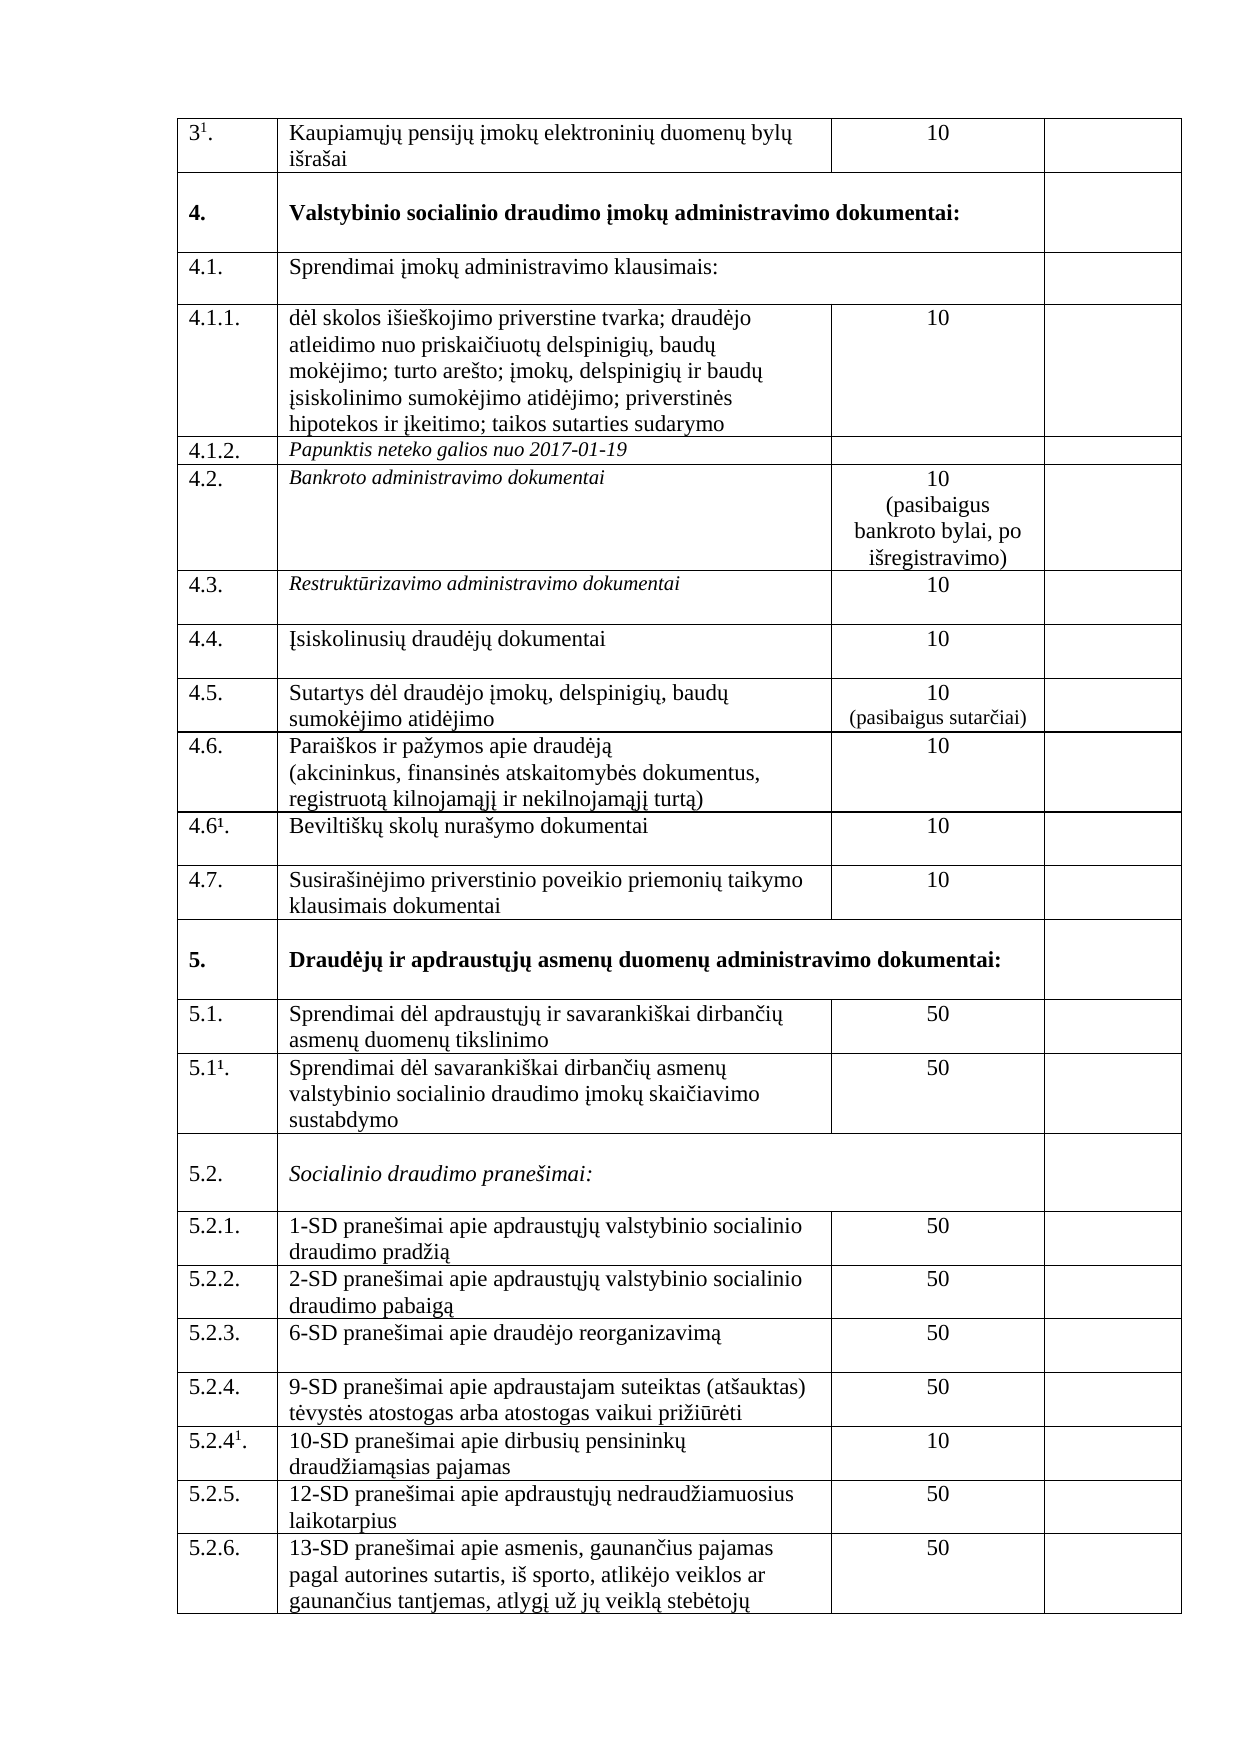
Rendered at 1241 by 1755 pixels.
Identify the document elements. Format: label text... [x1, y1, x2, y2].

table_cell 4.1.1. [178, 305, 277, 436]
table_cell 31. [178, 119, 277, 172]
table_cell [1045, 119, 1181, 172]
table_cell 4.2. [178, 465, 277, 570]
table_cell Sutartys dėl draudėjo įmokų, delspinigių, baudų sumokėjimo atidėjimo [278, 679, 831, 731]
table_cell 50 [832, 1481, 1044, 1533]
table_cell 12-SD pranešimai apie apdraustųjų nedraudžiamuosius laikotarpius [278, 1481, 831, 1533]
table_cell 10 (pasibaigus sutarčiai) [832, 679, 1044, 731]
table_cell [1045, 1134, 1181, 1211]
table_cell 4.3. [178, 571, 277, 624]
table_cell 5.1. [178, 1000, 277, 1053]
table_cell 5.2.41. [178, 1427, 277, 1479]
table_cell [1045, 1266, 1181, 1318]
table_cell [1045, 1319, 1181, 1372]
table_cell 50 [832, 1054, 1044, 1133]
table_cell Valstybinio socialinio draudimo įmokų administravimo dokumentai: [278, 173, 1044, 252]
table_cell [1045, 305, 1181, 436]
table_cell 10 [832, 625, 1044, 678]
table_cell [1045, 1054, 1181, 1133]
table_cell 5. [178, 920, 277, 999]
table_cell 5.2. [178, 1134, 277, 1211]
table_cell [1045, 437, 1181, 464]
table_cell 4.7. [178, 866, 277, 919]
table_cell 10 [832, 571, 1044, 624]
table_cell 50 [832, 1212, 1044, 1264]
table_cell 10-SD pranešimai apie dirbusių pensininkų draudžiamąsias pajamas [278, 1427, 831, 1479]
table_cell 50 [832, 1000, 1044, 1053]
table_cell 4.6¹. [178, 813, 277, 865]
table_cell Bankroto administravimo dokumentai [278, 465, 831, 570]
table_cell 4.1. [178, 253, 277, 303]
table_cell 10 [832, 866, 1044, 919]
table_cell 4.4. [178, 625, 277, 678]
table_cell Įsiskolinusių draudėjų dokumentai [278, 625, 831, 678]
table_cell 4.1.2. [178, 437, 277, 464]
table_cell 50 [832, 1319, 1044, 1372]
table_cell 10 (pasibaigus bankroto bylai, po išregistravimo) [832, 465, 1044, 570]
table_cell [1045, 1427, 1181, 1479]
table_cell 2-SD pranešimai apie apdraustųjų valstybinio socialinio draudimo pabaigą [278, 1266, 831, 1318]
table_cell 50 [832, 1373, 1044, 1426]
table_cell 5.2.2. [178, 1266, 277, 1318]
table_cell Kaupiamųjų pensijų įmokų elektroninių duomenų bylų išrašai [278, 119, 831, 172]
table_cell Socialinio draudimo pranešimai: [278, 1134, 1044, 1211]
table_cell 50 [832, 1266, 1044, 1318]
table_cell Beviltiškų skolų nurašymo dokumentai [278, 813, 831, 865]
table_cell 10 [832, 119, 1044, 172]
table_cell 4. [178, 173, 277, 252]
table_cell [1045, 1000, 1181, 1053]
table_cell 5.2.4. [178, 1373, 277, 1426]
table_cell [1045, 1534, 1181, 1613]
table_cell 6-SD pranešimai apie draudėjo reorganizavimą [278, 1319, 831, 1372]
table_cell [1045, 1481, 1181, 1533]
table_cell 5.2.1. [178, 1212, 277, 1264]
table_cell [832, 437, 1044, 464]
table_cell [1045, 866, 1181, 919]
table_cell dėl skolos išieškojimo priverstine tvarka; draudėjo atleidimo nuo priskaičiuotų delspinigių, baudų mokėjimo; turto arešto; įmokų, delspinigių ir baudų įsiskolinimo sumokėjimo atidėjimo; priverstinės hipotekos ir įkeitimo; taikos sutarties sudarymo [278, 305, 831, 436]
table_cell 5.2.3. [178, 1319, 277, 1372]
table_cell [1045, 625, 1181, 678]
table_cell [1045, 1373, 1181, 1426]
table_cell 50 [832, 1534, 1044, 1613]
table_cell Papunktis neteko galios nuo 2017-01-19 [278, 437, 831, 464]
table_cell 10 [832, 305, 1044, 436]
table_cell 4.6. [178, 733, 277, 811]
table_cell Sprendimai dėl apdraustųjų ir savarankiškai dirbančių asmenų duomenų tikslinimo [278, 1000, 831, 1053]
table_cell 5.2.6. [178, 1534, 277, 1613]
table_cell 1-SD pranešimai apie apdraustųjų valstybinio socialinio draudimo pradžią [278, 1212, 831, 1264]
table_cell Susirašinėjimo priverstinio poveikio priemonių taikymo klausimais dokumentai [278, 866, 831, 919]
table_cell [1045, 733, 1181, 811]
table_cell 5.1¹. [178, 1054, 277, 1133]
table_cell [1045, 813, 1181, 865]
table_cell [1045, 679, 1181, 731]
table_cell 4.5. [178, 679, 277, 731]
table_cell 9-SD pranešimai apie apdraustajam suteiktas (atšauktas) tėvystės atostogas arba atostogas vaikui prižiūrėti [278, 1373, 831, 1426]
table_cell [1045, 920, 1181, 999]
table_cell Sprendimai dėl savarankiškai dirbančių asmenų valstybinio socialinio draudimo įmokų skaičiavimo sustabdymo [278, 1054, 831, 1133]
table_cell 5.2.5. [178, 1481, 277, 1533]
table_cell [1045, 571, 1181, 624]
table_cell [1045, 253, 1181, 303]
table_cell [1045, 173, 1181, 252]
table_cell [1045, 465, 1181, 570]
table_cell Paraiškos ir pažymos apie draudėją (akcininkus, finansinės atskaitomybės dokumentus, registruotą kilnojamąjį ir nekilnojamąjį turtą) [278, 733, 831, 811]
table_cell Restruktūrizavimo administravimo dokumentai [278, 571, 831, 624]
table_cell 10 [832, 733, 1044, 811]
table_cell Sprendimai įmokų administravimo klausimais: [278, 253, 1044, 303]
table_cell 10 [832, 813, 1044, 865]
table_cell 13-SD pranešimai apie asmenis, gaunančius pajamas pagal autorines sutartis, iš sporto, atlikėjo veiklos ar gaunančius tantjemas, atlygį už jų veiklą stebėtojų [278, 1534, 831, 1613]
table_cell 10 [832, 1427, 1044, 1479]
table_cell Draudėjų ir apdraustųjų asmenų duomenų administravimo dokumentai: [278, 920, 1044, 999]
table_cell [1045, 1212, 1181, 1264]
